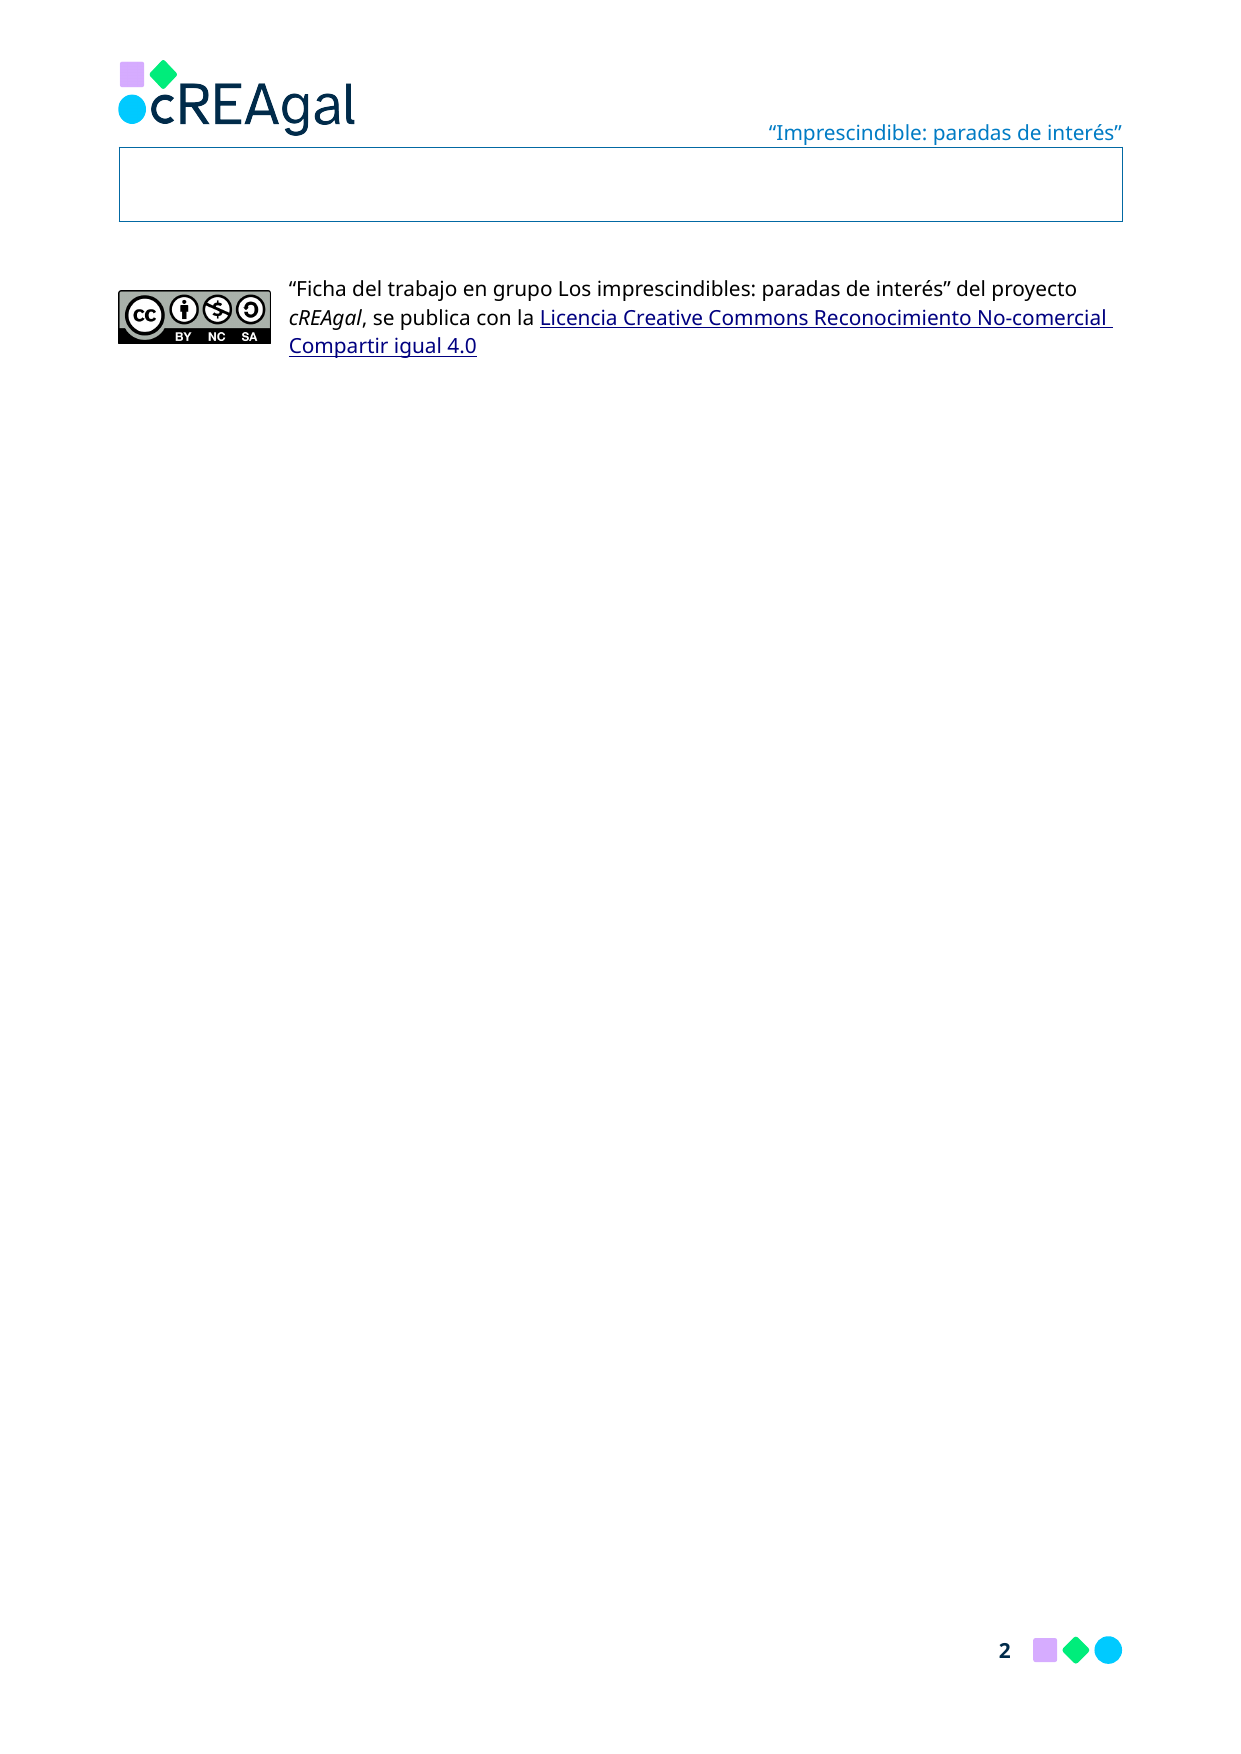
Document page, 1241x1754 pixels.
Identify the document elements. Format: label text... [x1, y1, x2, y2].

picture [118, 290, 271, 344]
text “Ficha del trabajo en grupo Los imprescindibles: paradas de interés” del proyecto cREAgal, se publica con la Licencia Creative Commons Reconocimiento No-comercial Compartir igual 4.0 [118, 274, 1122, 360]
picture [118, 60, 355, 136]
table_cell [120, 148, 1122, 221]
